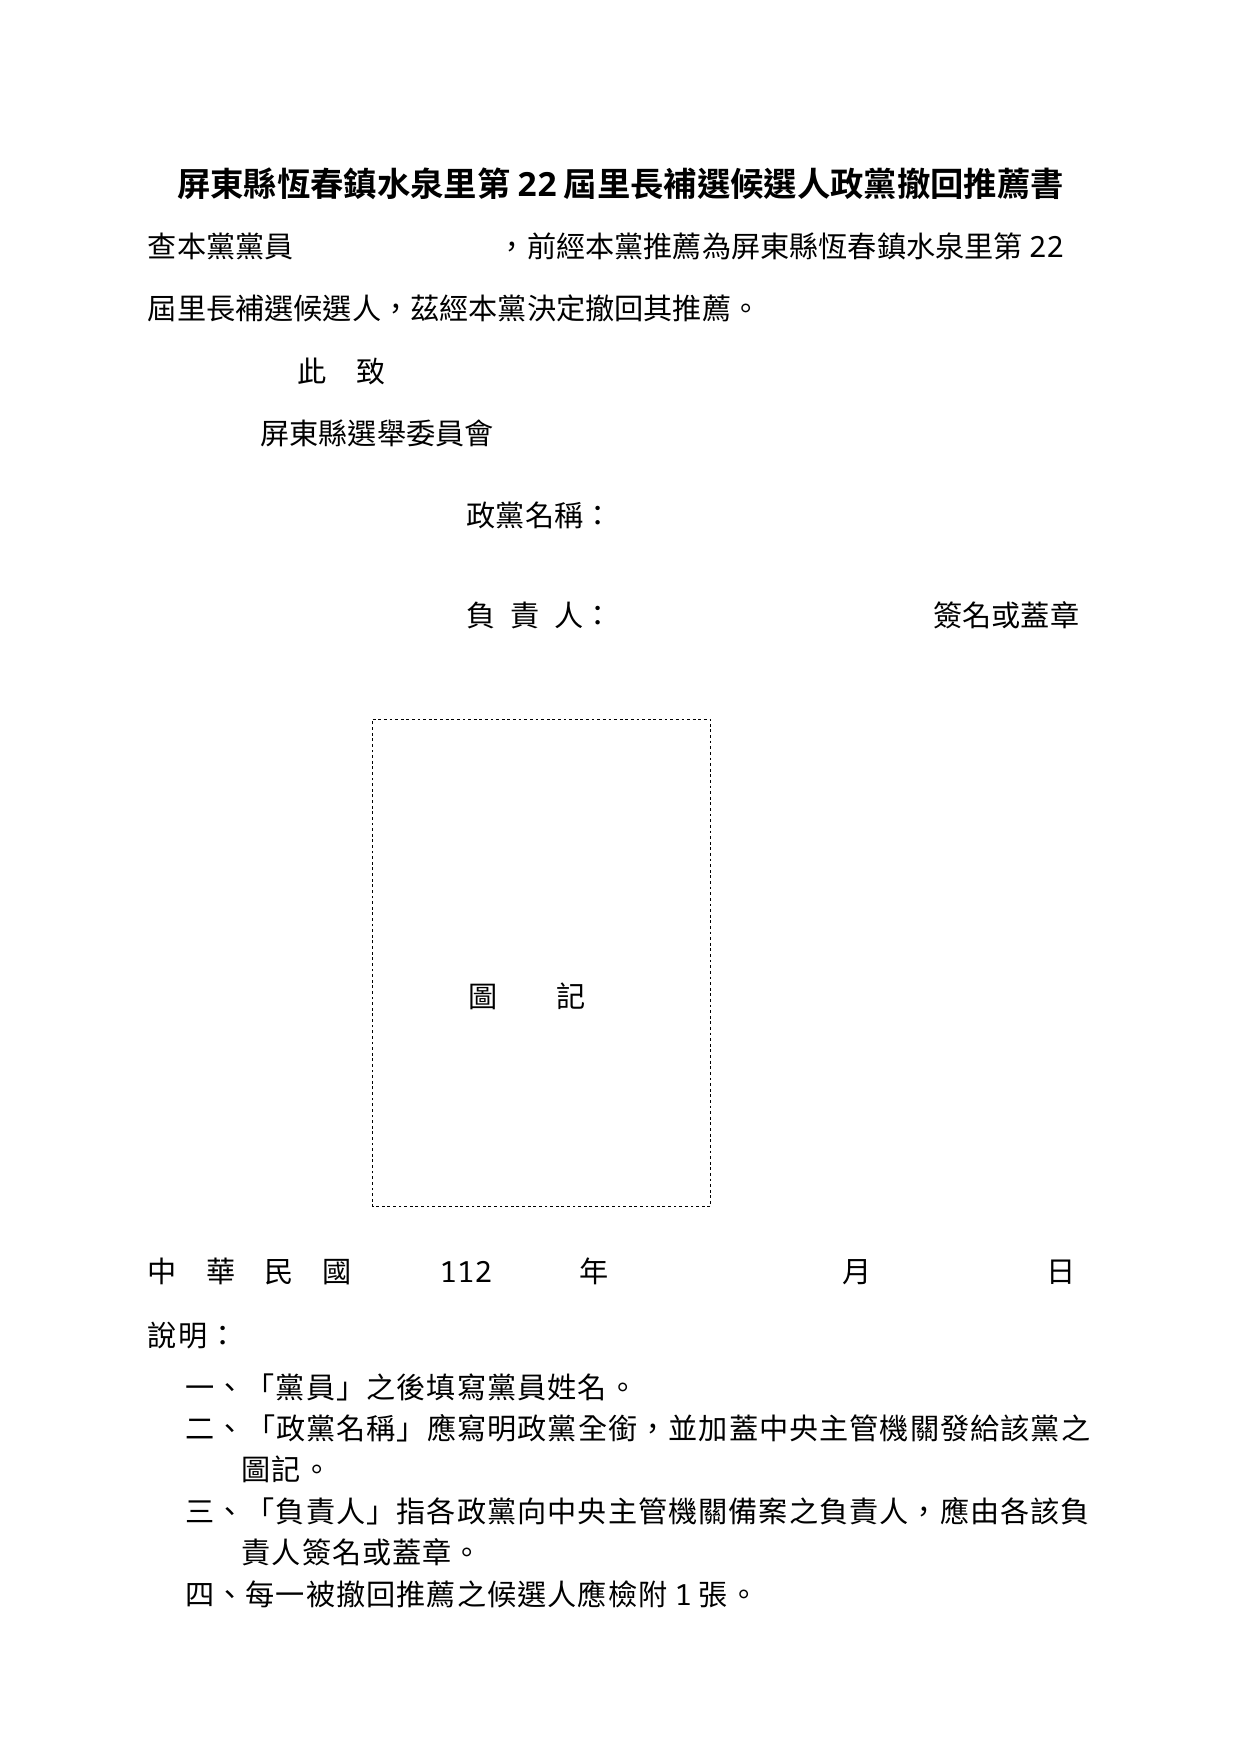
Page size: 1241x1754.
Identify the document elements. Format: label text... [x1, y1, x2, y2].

text 一、「黨員」之後填寫黨員姓名。 [185, 1365, 1092, 1406]
text 屏東縣選舉委員會 [260, 390, 1092, 453]
text 說明： [148, 1313, 1092, 1355]
text 查本黨黨員 ，前經本黨推薦為屏東縣恆春鎮水泉里第22屆里長補選候選人，茲經本黨決定撤回其推薦。 [148, 203, 1092, 328]
text 二、「政黨名稱」應寫明政黨全銜，並加蓋中央主管機關發給該黨之圖記。 [185, 1406, 1092, 1489]
text 負 責 人： 簽名或蓋章 [466, 572, 1092, 634]
text 四、每一被撤回推薦之候選人應檢附1張。 [185, 1572, 1092, 1613]
text 圖 記 [148, 953, 1092, 1015]
text 三、「負責人」指各政黨向中央主管機關備案之負責人，應由各該負責人簽名或蓋章。 [185, 1489, 1092, 1572]
text 此 致 [298, 328, 1092, 390]
text 屏東縣恆春鎮水泉里第22屆里長補選候選人政黨撤回推薦書 [148, 140, 1092, 203]
text 政黨名稱： [466, 472, 1092, 534]
text 中 華 民 國 112 年 月 日 [148, 1228, 1092, 1290]
